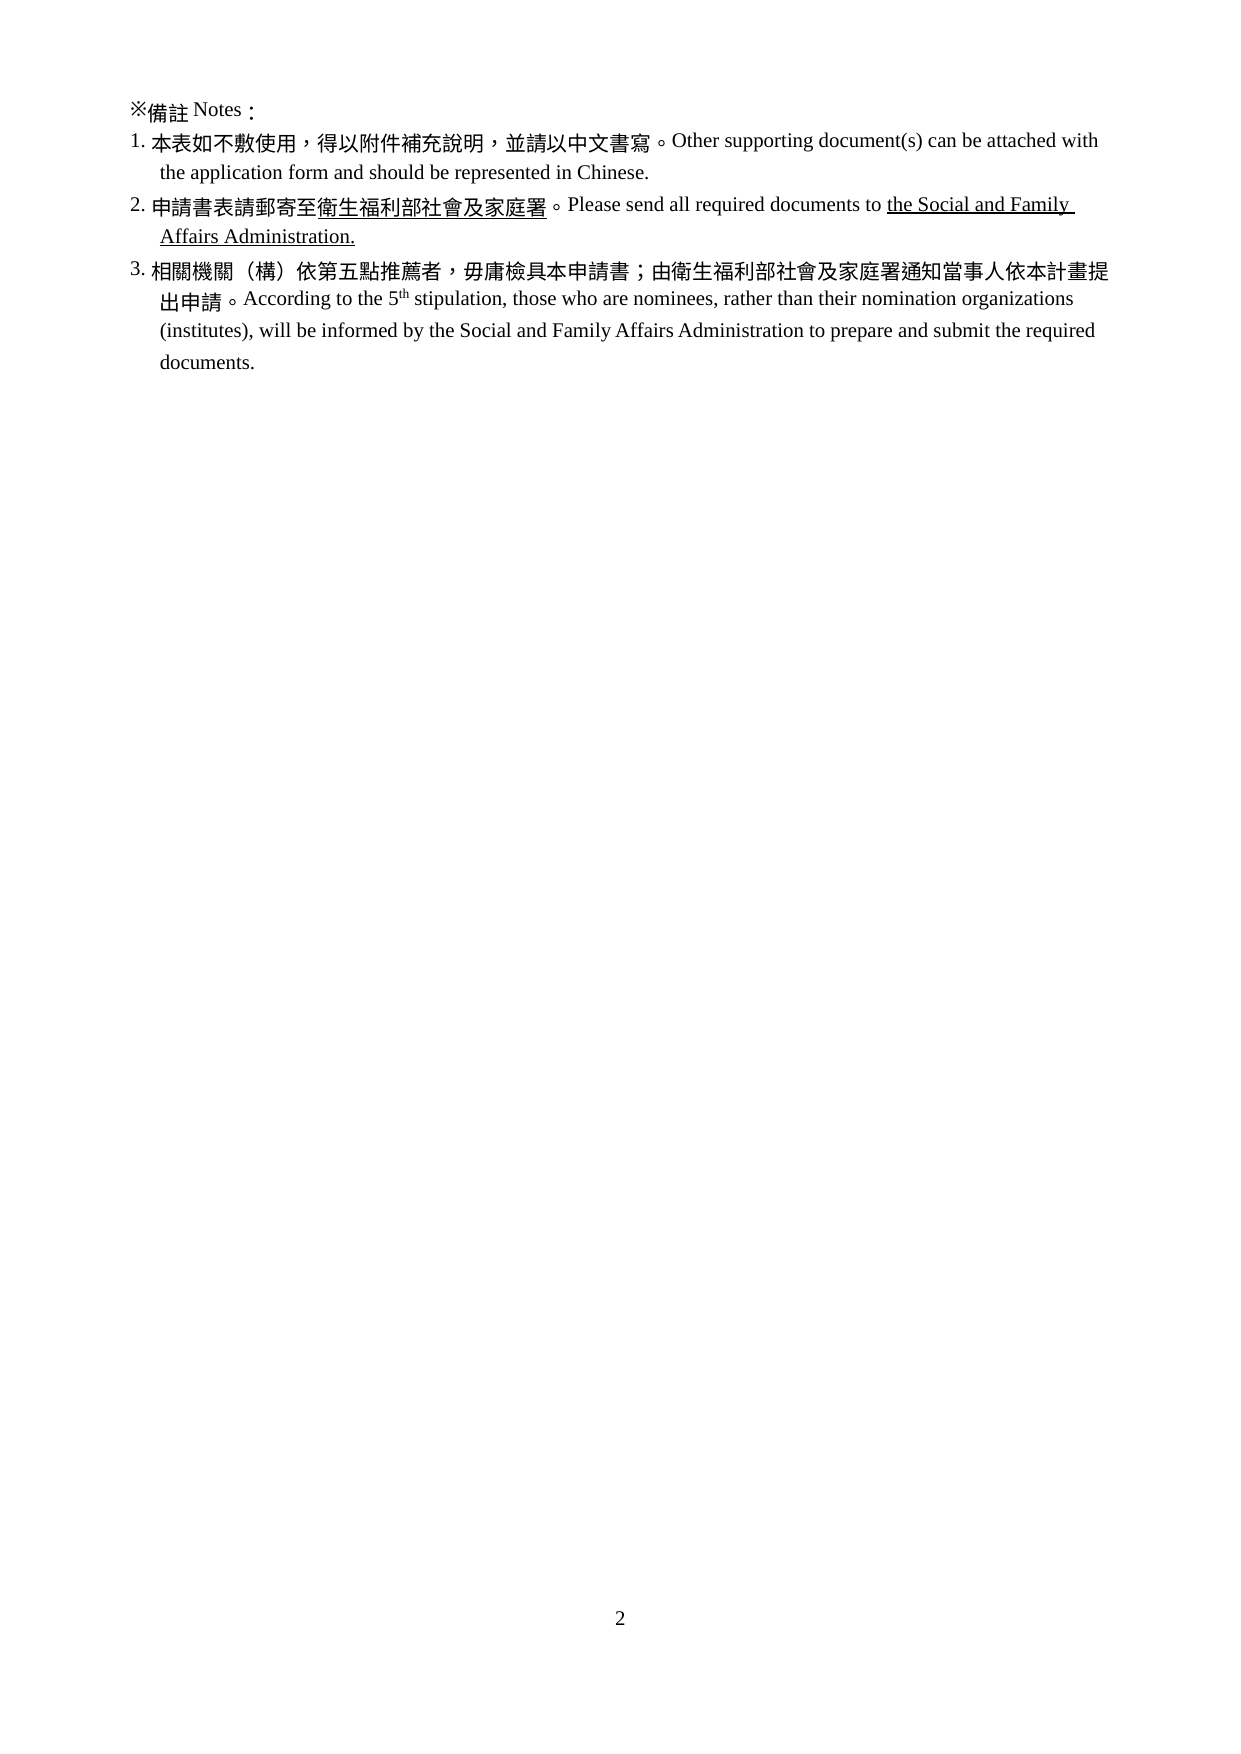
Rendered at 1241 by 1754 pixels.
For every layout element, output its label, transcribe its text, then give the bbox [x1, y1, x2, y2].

text ※備註Notes： [130, 97, 1110, 128]
text 2. 申請書表請郵寄至衛生福利部社會及家庭署。Please send all required documents to the Social and Family Affairs Administration. [130, 192, 1110, 256]
text 1. 本表如不敷使用，得以附件補充說明，並請以中文書寫。Other supporting document(s) can be attached with the application form and should be represented in Chinese. [130, 128, 1110, 192]
text 3. 相關機關（構）依第五點推薦者，毋庸檢具本申請書；由衛生福利部社會及家庭署通知當事人依本計畫提出申請。According to the 5th stipulation, those who are nominees, rather than their nomination organizations (institutes), will be informed by the Social and Family Affairs Administration to prepare and submit the required documents. [130, 256, 1110, 381]
